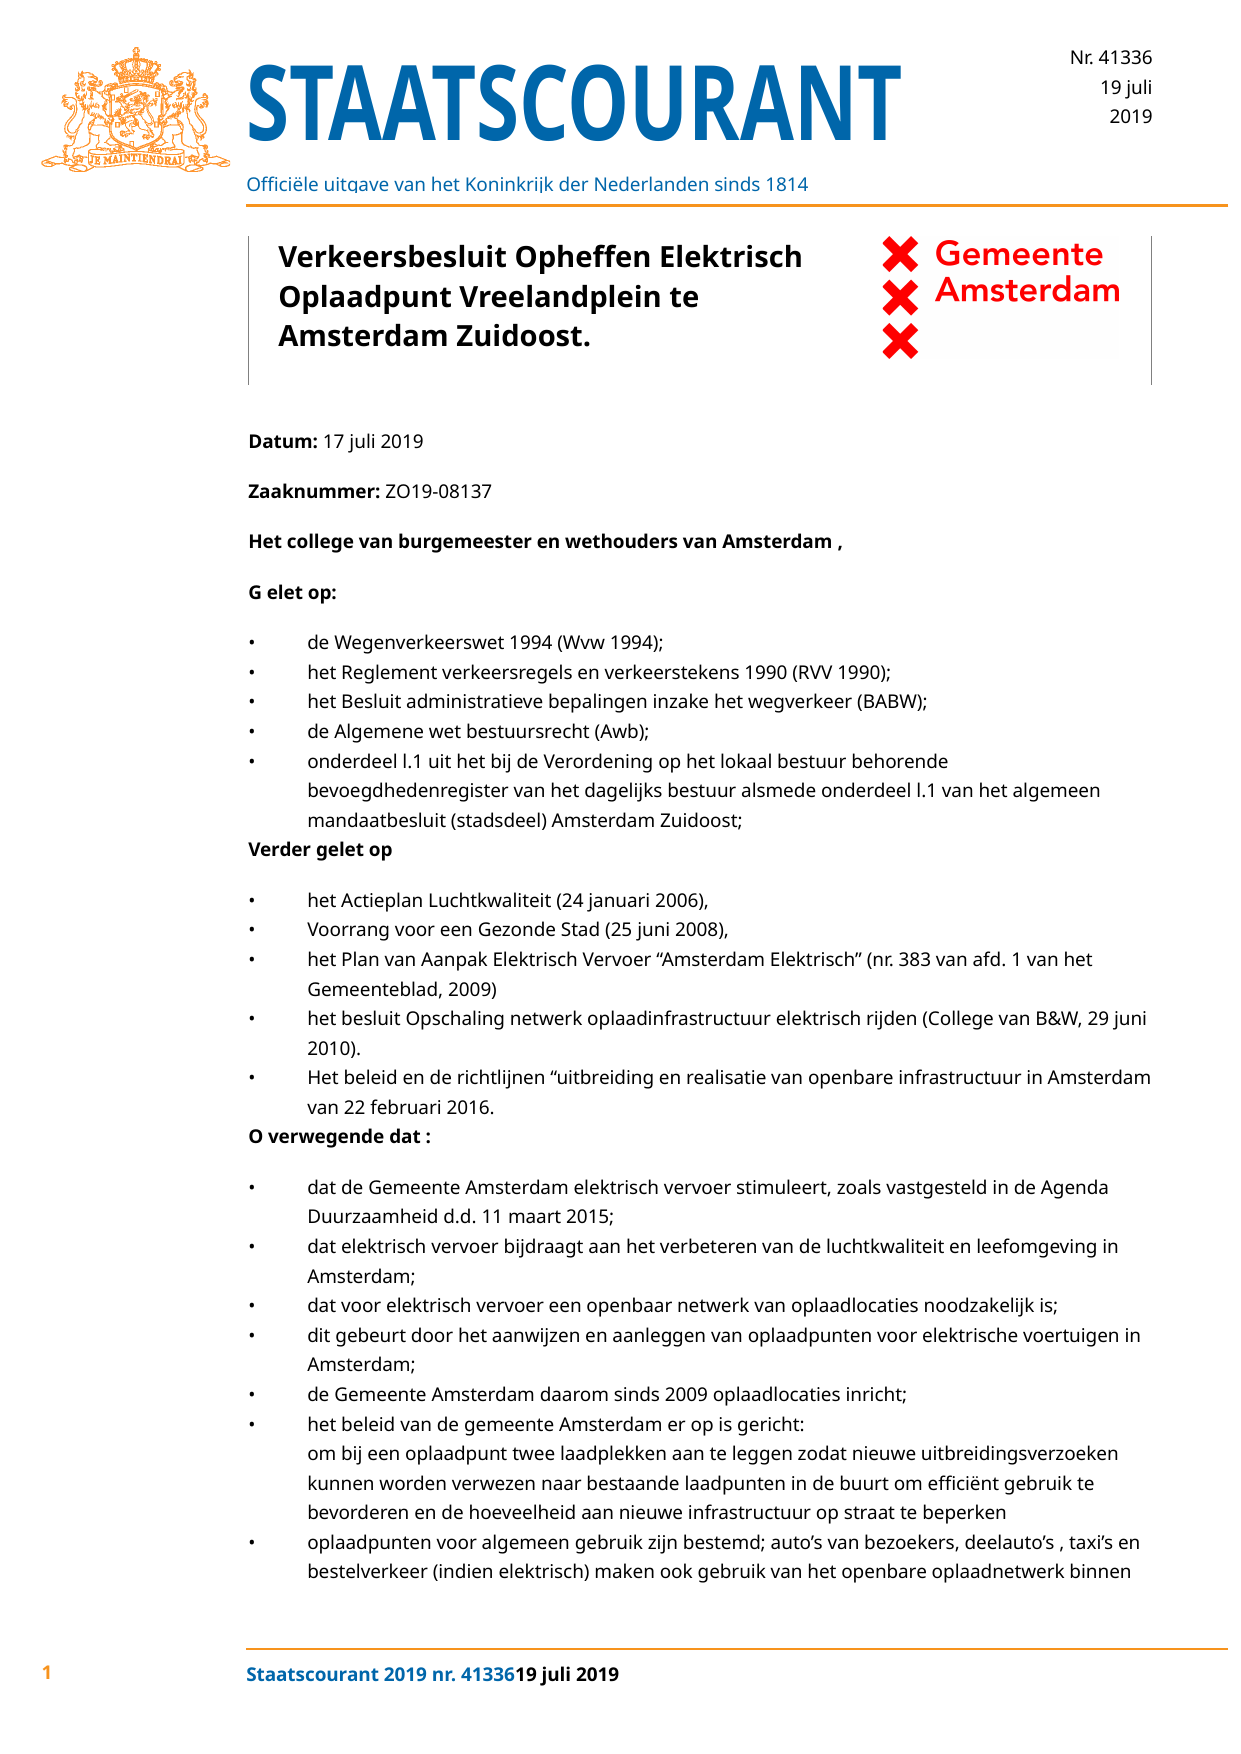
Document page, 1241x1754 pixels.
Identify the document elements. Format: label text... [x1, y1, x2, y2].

list de Wegenverkeerswet 1994 (Wvw 1994); [248, 629, 1152, 655]
text Verder gelet op [248, 837, 1152, 862]
table_header [850, 236, 1151, 385]
list dat elektrisch vervoer bijdraagt aan het verbeteren van de luchtkwaliteit en leefomgeving in Amsterdam; [248, 1233, 1152, 1289]
list het beleid van de gemeente Amsterdam er op is gericht: [248, 1411, 1152, 1437]
list de Algemene wet bestuursrecht (Awb); [248, 718, 1152, 744]
list dat de Gemeente Amsterdam elektrisch vervoer stimuleert, zoals vastgesteld in de Agenda Duurzaamheid d.d. 11 maart 2015; [248, 1174, 1152, 1229]
list bevorderen en de hoeveelheid aan nieuwe infrastructuur op straat te beperken [248, 1499, 1152, 1525]
list het Plan van Aanpak Elektrisch Vervoer “Amsterdam Elektrisch” (nr. 383 van afd. 1 van het Gemeenteblad, 2009) [248, 946, 1152, 1002]
picture [882, 236, 1119, 359]
picture [41, 47, 231, 172]
text Het college van burgemeester en wethouders van Amsterdam , [248, 529, 1152, 554]
list dat voor elektrisch vervoer een openbaar netwerk van oplaadlocaties noodzakelijk is; [248, 1292, 1152, 1318]
list om bij een oplaadpunt twee laadplekken aan te leggen zodat nieuwe uitbreidingsverzoeken [248, 1440, 1152, 1466]
list het Actieplan Luchtkwaliteit (24 januari 2006), [248, 887, 1152, 913]
text O verwegende dat : [248, 1124, 1152, 1149]
list het Reglement verkeersregels en verkeerstekens 1990 (RVV 1990); [248, 659, 1152, 685]
text Zaaknummer: ZO19-08137 [248, 478, 1152, 504]
list kunnen worden verwezen naar bestaande laadpunten in de buurt om efficiënt gebruik te [248, 1470, 1152, 1496]
list onderdeel l.1 uit het bij de Verordening op het lokaal bestuur behorende bevoegdhedenregister van het dagelijks bestuur alsmede onderdeel l.1 van het algemeen mandaatbesluit (stadsdeel) Amsterdam Zuidoost; [248, 748, 1152, 833]
text G elet op: [248, 579, 1152, 605]
list de Gemeente Amsterdam daarom sinds 2009 oplaadlocaties inricht; [248, 1381, 1152, 1407]
list het besluit Opschaling netwerk oplaadinfrastructuur elektrisch rijden (College van B&W, 29 juni 2010). [248, 1005, 1152, 1061]
table_header Verkeersbesluit Opheffen Elektrisch Oplaadpunt Vreelandplein te Amsterdam Zuidoost. [249, 236, 850, 385]
list Het beleid en de richtlijnen “uitbreiding en realisatie van openbare infrastructuur in Amsterdam van 22 februari 2016. [248, 1064, 1152, 1120]
list oplaadpunten voor algemeen gebruik zijn bestemd; auto’s van bezoekers, deelauto’s , taxi’s en bestelverkeer (indien elektrisch) maken ook gebruik van het openbare oplaadnetwerk binnen [248, 1529, 1152, 1584]
list Voorrang voor een Gezonde Stad (25 juni 2008), [248, 917, 1152, 942]
text Datum: 17 juli 2019 [248, 428, 1152, 454]
list het Besluit administratieve bepalingen inzake het wegverkeer (BABW); [248, 689, 1152, 714]
list dit gebeurt door het aanwijzen en aanleggen van oplaadpunten voor elektrische voertuigen in Amsterdam; [248, 1322, 1152, 1377]
